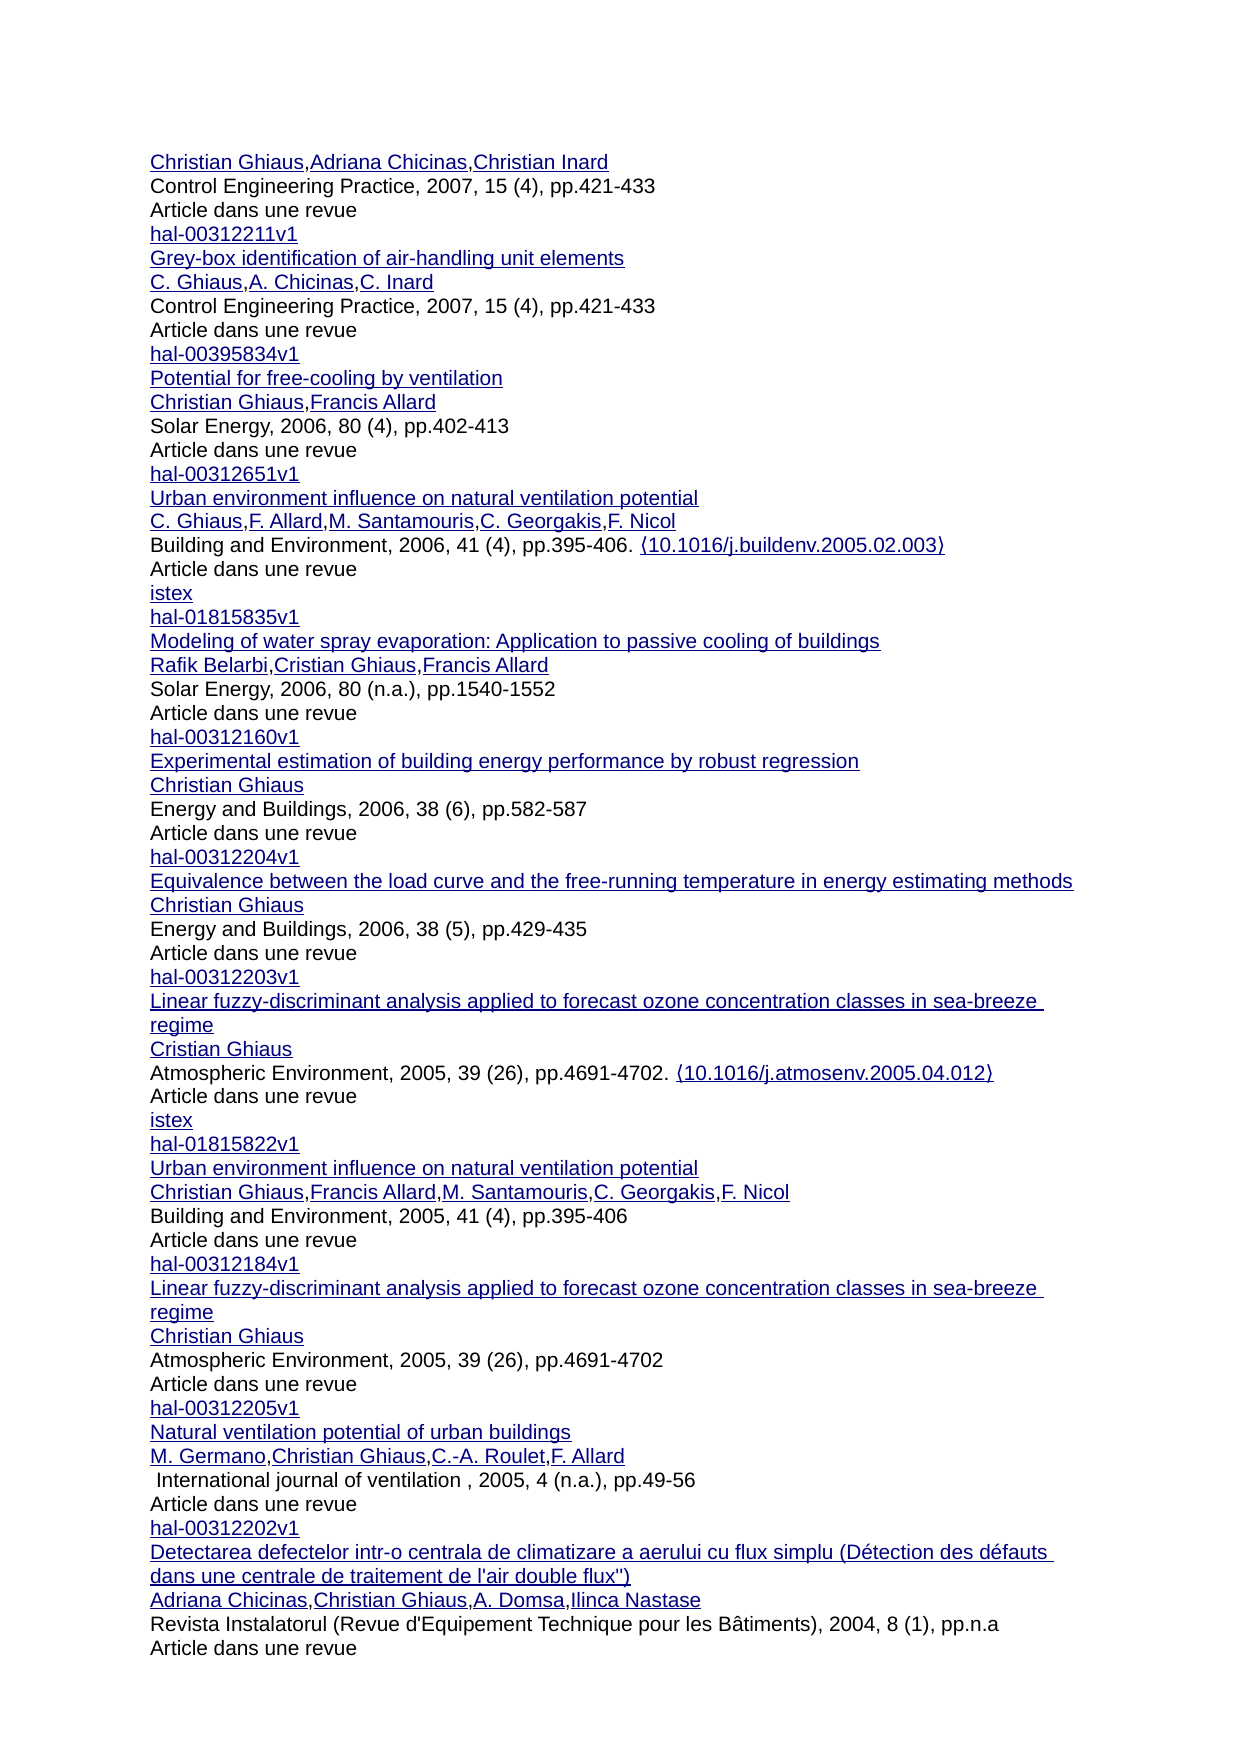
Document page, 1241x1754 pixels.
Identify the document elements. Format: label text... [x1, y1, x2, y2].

table_cell Grey-box identification of air-handling unit elements C. Ghiaus,A. Chicinas,C. Inard Control Engineering Practice, 2007, 15 (4), pp.421-433 Article dans une revue hal-00395834v1 [150, 246, 1090, 366]
table_cell Natural ventilation potential of urban buildings M. Germano,Christian Ghiaus,C.-A. Roulet,F. Allard International journal of ventilation , 2005, 4 (n.a.), pp.49-56 Article dans une revue hal-00312202v1 [150, 1420, 1090, 1539]
table_cell Equivalence between the load curve and the free-running temperature in energy estimating methods Christian Ghiaus Energy and Buildings, 2006, 38 (5), pp.429-435 Article dans une revue hal-00312203v1 [150, 869, 1090, 988]
table_cell Modeling of water spray evaporation: Application to passive cooling of buildings Rafik Belarbi,Cristian Ghiaus,Francis Allard Solar Energy, 2006, 80 (n.a.), pp.1540-1552 Article dans une revue hal-00312160v1 [150, 629, 1090, 749]
table_cell Linear fuzzy-discriminant analysis applied to forecast ozone concentration classes in sea-breeze regime Cristian Ghiaus Atmospheric Environment, 2005, 39 (26), pp.4691-4702. ⟨10.1016/j.atmosenv.2005.04.012⟩ Article dans une revue istex hal-01815822v1 [150, 989, 1090, 1156]
table_cell Potential for free-cooling by ventilation Christian Ghiaus,Francis Allard Solar Energy, 2006, 80 (4), pp.402-413 Article dans une revue hal-00312651v1 [150, 366, 1090, 485]
table_cell Detectarea defectelor intr-o centrala de climatizare a aerului cu flux simplu (Détection des défauts dans une centrale de traitement de l'air double flux'') Adriana Chicinas,Christian Ghiaus,A. Domsa,Ilinca Nastase Revista Instalatorul (Revue d'Equipement Technique pour les Bâtiments), 2004, 8 (1), pp.n.a Article dans une revue [150, 1540, 1090, 1659]
table_cell Urban environment influence on natural ventilation potential Christian Ghiaus,Francis Allard,M. Santamouris,C. Georgakis,F. Nicol Building and Environment, 2005, 41 (4), pp.395-406 Article dans une revue hal-00312184v1 [150, 1156, 1090, 1276]
table_cell Linear fuzzy-discriminant analysis applied to forecast ozone concentration classes in sea-breeze regime Christian Ghiaus Atmospheric Environment, 2005, 39 (26), pp.4691-4702 Article dans une revue hal-00312205v1 [150, 1276, 1090, 1420]
table_cell Experimental estimation of building energy performance by robust regression Christian Ghiaus Energy and Buildings, 2006, 38 (6), pp.582-587 Article dans une revue hal-00312204v1 [150, 749, 1090, 869]
table_cell Urban environment influence on natural ventilation potential C. Ghiaus,F. Allard,M. Santamouris,C. Georgakis,F. Nicol Building and Environment, 2006, 41 (4), pp.395-406. ⟨10.1016/j.buildenv.2005.02.003⟩ Article dans une revue istex hal-01815835v1 [150, 485, 1090, 629]
table_cell Christian Ghiaus,Adriana Chicinas,Christian Inard Control Engineering Practice, 2007, 15 (4), pp.421-433 Article dans une revue hal-00312211v1 [150, 150, 1090, 246]
